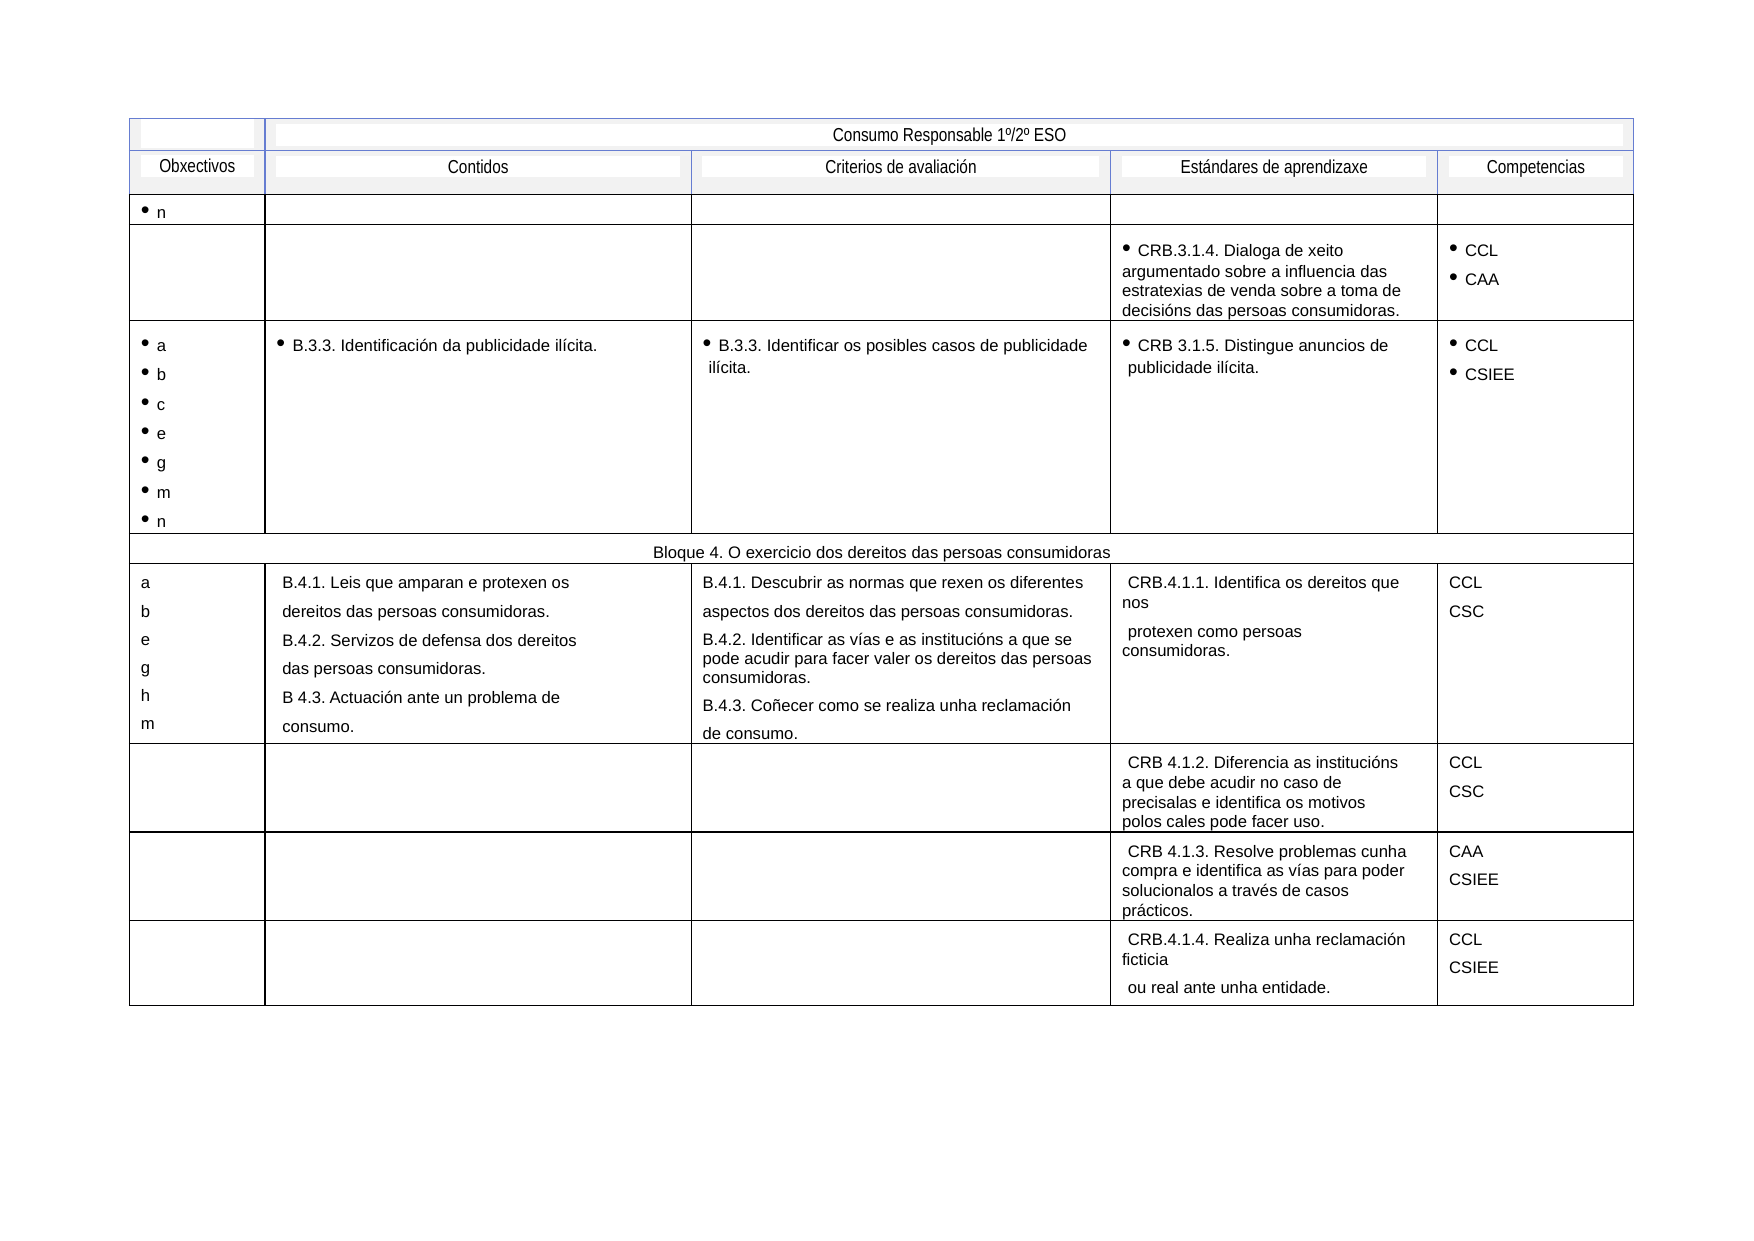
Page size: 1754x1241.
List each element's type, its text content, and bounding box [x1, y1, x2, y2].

table_cell [692, 921, 1110, 1005]
table_cell CCL CSIEE [1438, 321, 1633, 533]
table_cell CRB.3.1.4. Dialoga de xeito argumentado sobre a influencia das estratexias de venda sobre a toma de decisións das persoas consumidoras. [1111, 225, 1437, 320]
table_cell Contidos [266, 151, 691, 194]
table_cell Competencias [1438, 151, 1633, 194]
table_cell [130, 833, 264, 920]
table_cell CRB 3.1.5. Distingue anuncios de publicidade ilícita. [1111, 321, 1437, 533]
table_header Consumo Responsable 1º/2º ESO [266, 119, 1633, 150]
table_cell [692, 744, 1110, 831]
table_cell [1111, 195, 1437, 224]
table_cell CRB 4.1.3. Resolve problemas cunha compra e identifica as vías para poder solucionalos a través de casos prácticos. [1111, 833, 1437, 920]
table_cell CRB.4.1.1. Identifica os dereitos que nos protexen como persoas consumidoras. [1111, 564, 1437, 743]
table_cell a b c e g m n [130, 321, 264, 533]
table_cell [692, 225, 1110, 320]
table_cell [692, 833, 1110, 920]
table_cell a b e g m n [130, 195, 141, 224]
table_cell [130, 744, 264, 831]
table_cell [266, 833, 691, 920]
table_header [130, 119, 264, 150]
table_cell Criterios de avaliación [692, 151, 1110, 194]
table_cell [130, 225, 264, 320]
table_cell [266, 225, 691, 320]
table_cell [266, 195, 691, 224]
table_cell CCL CSC [1438, 564, 1633, 743]
table_cell Bloque 4. O exercicio dos dereitos das persoas consumidoras [130, 534, 1633, 563]
table_cell [1438, 195, 1633, 224]
table_cell B.3.3. Identificación da publicidade ilícita. [266, 321, 691, 533]
table_cell CCL CAA [1438, 225, 1633, 320]
table_cell B.4.1. Descubrir as normas que rexen os diferentes aspectos dos dereitos das persoas consumidoras. B.4.2. Identificar as vías e as institucións a que se pode acudir para facer valer os dereitos das persoas consumidoras. B.4.3. Coñecer como se realiza unha reclamación de consumo. [692, 564, 1110, 743]
table_cell [130, 921, 264, 1005]
table_cell a b e g m n [254, 195, 264, 224]
table_cell [266, 921, 691, 1005]
table_cell CCL CSIEE [1438, 921, 1633, 1005]
table_cell CRB 4.1.2. Diferencia as institucións a que debe acudir no caso de precisalas e identifica os motivos polos cales pode facer uso. [1111, 744, 1437, 831]
table_cell CAA CSIEE [1438, 833, 1633, 920]
table_cell Obxectivos [130, 151, 264, 194]
table_cell [266, 744, 691, 831]
table_cell CCL CSC [1438, 744, 1633, 831]
table_cell B.3.3. Identificar os posibles casos de publicidade ilícita. [692, 321, 1110, 533]
table_cell Estándares de aprendizaxe [1111, 151, 1437, 194]
table_cell CRB.4.1.4. Realiza unha reclamación ficticia ou real ante unha entidade. [1111, 921, 1437, 1005]
table_cell a b e g h m [130, 564, 264, 743]
table_cell [692, 195, 1110, 224]
table_cell B.4.1. Leis que amparan e protexen os dereitos das persoas consumidoras. B.4.2. Servizos de defensa dos dereitos das persoas consumidoras. B 4.3. Actuación ante un problema de consumo. [266, 564, 691, 743]
